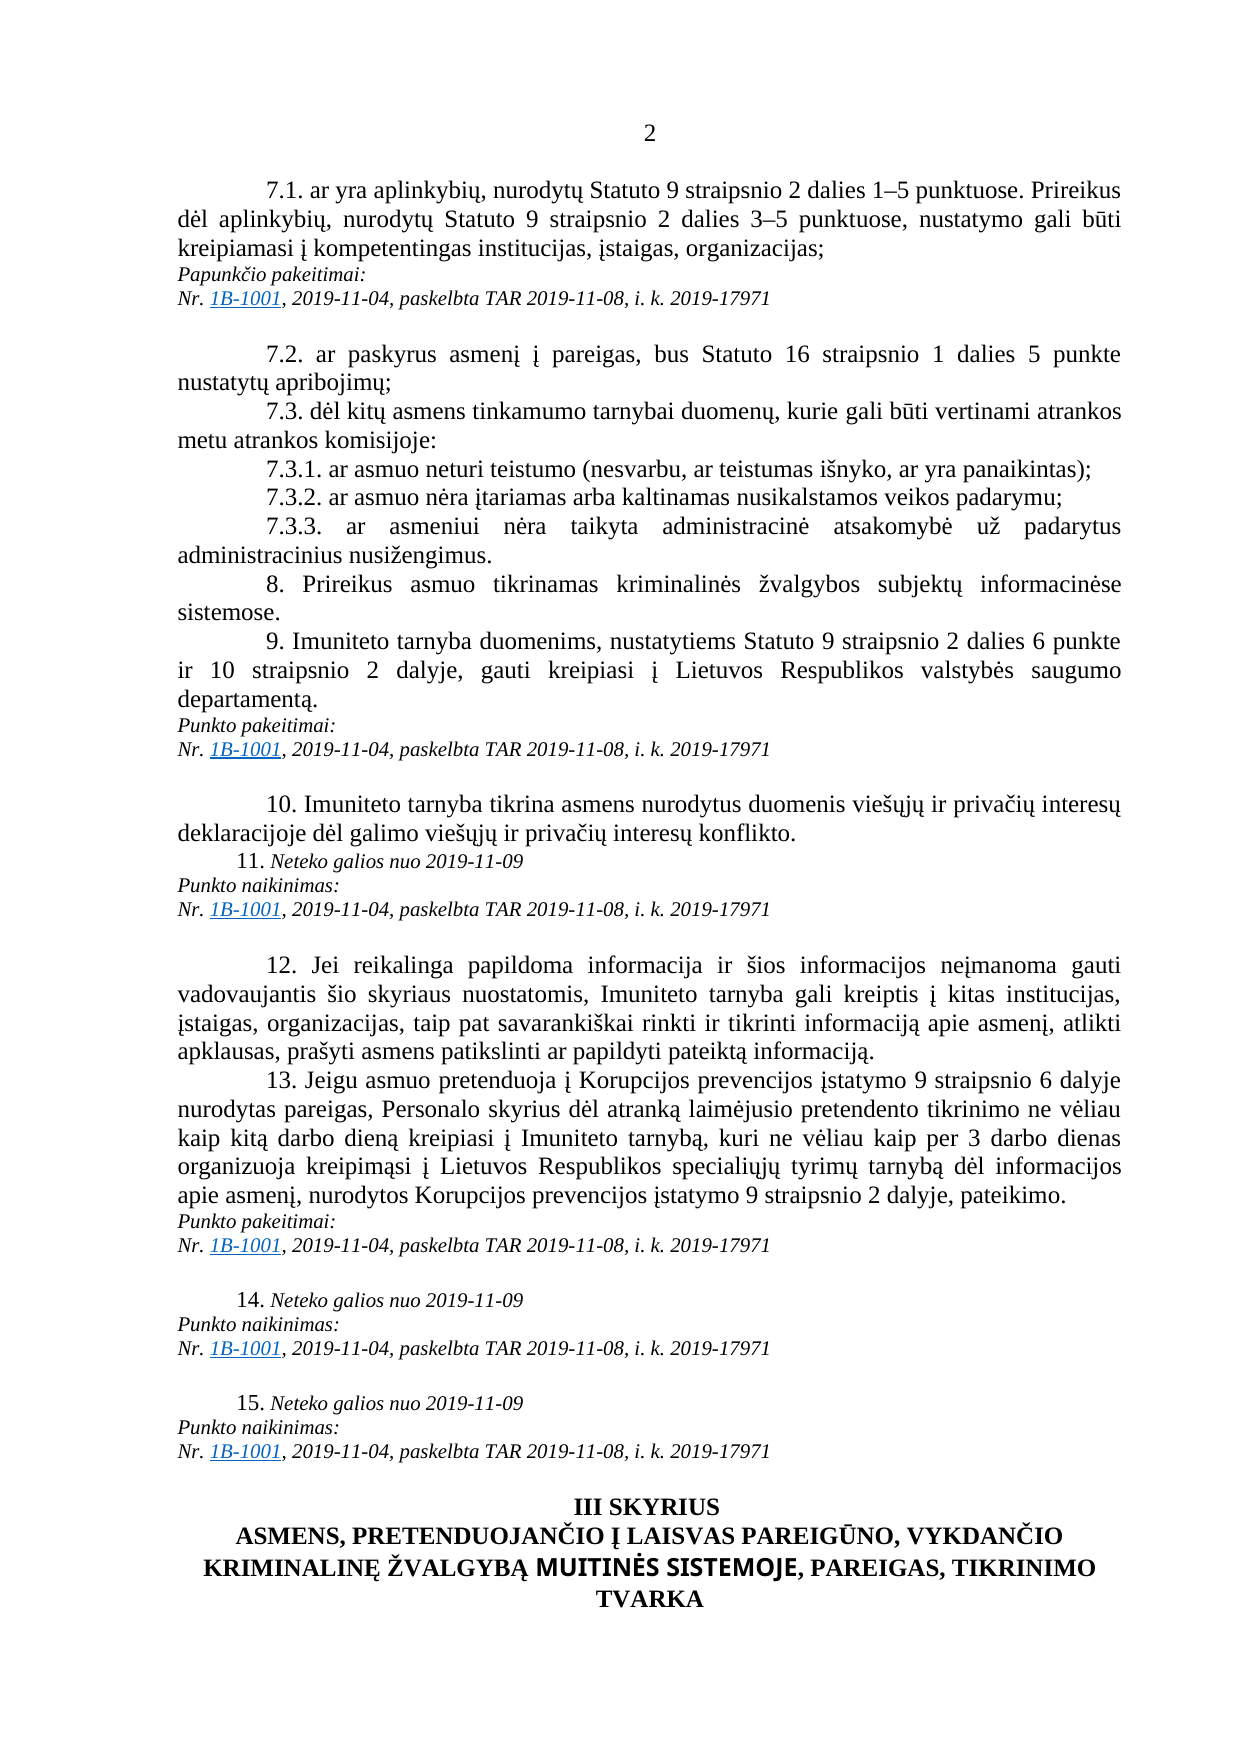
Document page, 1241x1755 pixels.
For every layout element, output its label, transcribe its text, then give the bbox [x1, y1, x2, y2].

text 7.2. ar paskyrus asmenį į pareigas, bus Statuto 16 straipsnio 1 dalies 5 punkte nustatytų apribojimų; [177, 339, 1122, 396]
text Nr. 1B-1001, 2019-11-04, paskelbta TAR 2019-11-08, i. k. 2019-17971 [177, 737, 1122, 761]
text Nr. 1B-1001, 2019-11-04, paskelbta TAR 2019-11-08, i. k. 2019-17971 [177, 286, 1122, 310]
text Punkto pakeitimai: [177, 1209, 1122, 1233]
text 7.3.2. ar asmuo nėra įtariamas arba kaltinamas nusikalstamos veikos padarymu; [177, 482, 1122, 511]
text 15. Neteko galios nuo 2019-11-09 [177, 1389, 1122, 1415]
text Nr. 1B-1001, 2019-11-04, paskelbta TAR 2019-11-08, i. k. 2019-17971 [177, 1233, 1122, 1257]
text Nr. 1B-1001, 2019-11-04, paskelbta TAR 2019-11-08, i. k. 2019-17971 [177, 1336, 1122, 1360]
text 8. Prireikus asmuo tikrinamas kriminalinės žvalgybos subjektų informacinėse sistemose. [177, 569, 1122, 626]
text Punkto naikinimas: [177, 873, 1122, 897]
text III SKYRIUS [177, 1492, 1122, 1521]
text 7.3.1. ar asmuo neturi teistumo (nesvarbu, ar teistumas išnyko, ar yra panaikintas); [177, 454, 1122, 482]
text 7.3.3. ar asmeniui nėra taikyta administracinė atsakomybė už padarytus administracinius nusižengimus. [177, 511, 1122, 569]
text 14. Neteko galios nuo 2019-11-09 [177, 1286, 1122, 1312]
text Punkto naikinimas: [177, 1415, 1122, 1439]
text Nr. 1B-1001, 2019-11-04, paskelbta TAR 2019-11-08, i. k. 2019-17971 [177, 897, 1122, 921]
text 7.3. dėl kitų asmens tinkamumo tarnybai duomenų, kurie gali būti vertinami atrankos metu atrankos komisijoje: [177, 396, 1122, 454]
text 12. Jei reikalinga papildoma informacija ir šios informacijos neįmanoma gauti vadovaujantis šio skyriaus nuostatomis, Imuniteto tarnyba gali kreiptis į kitas institucijas, įstaigas, organizacijas, taip pat savarankiškai rinkti ir tikrinti informaciją apie asmenį, atlikti apklausas, prašyti asmens patikslinti ar papildyti pateiktą informaciją. [177, 950, 1122, 1065]
text Punkto naikinimas: [177, 1312, 1122, 1336]
text Nr. 1B-1001, 2019-11-04, paskelbta TAR 2019-11-08, i. k. 2019-17971 [177, 1439, 1122, 1463]
text 9. Imuniteto tarnyba duomenims, nustatytiems Statuto 9 straipsnio 2 dalies 6 punkte ir 10 straipsnio 2 dalyje, gauti kreipiasi į Lietuvos Respublikos valstybės saugumo departamentą. [177, 626, 1122, 712]
text 7.1. ar yra aplinkybių, nurodytų Statuto 9 straipsnio 2 dalies 1–5 punktuose. Prireikus dėl aplinkybių, nurodytų Statuto 9 straipsnio 2 dalies 3–5 punktuose, nustatymo gali būti kreipiamasi į kompetentingas institucijas, įstaigas, organizacijas; [177, 176, 1122, 262]
text 13. Jeigu asmuo pretenduoja į Korupcijos prevencijos įstatymo 9 straipsnio 6 dalyje nurodytas pareigas, Personalo skyrius dėl atranką laimėjusio pretendento tikrinimo ne vėliau kaip kitą darbo dieną kreipiasi į Imuniteto tarnybą, kuri ne vėliau kaip per 3 darbo dienas organizuoja kreipimąsi į Lietuvos Respublikos specialiųjų tyrimų tarnybą dėl informacijos apie asmenį, nurodytos Korupcijos prevencijos įstatymo 9 straipsnio 2 dalyje, pateikimo. [177, 1065, 1122, 1209]
text Punkto pakeitimai: [177, 712, 1122, 737]
text ASMENS, PRETENDUOJANČIO Į LAISVAS PAREIGŪNO, VYKDANČIO KRIMINALINĘ ŽVALGYBĄ muitinės sistemoje, PAREIGAS, TIKRINIMO TVARKA [177, 1521, 1122, 1612]
text 10. Imuniteto tarnyba tikrina asmens nurodytus duomenis viešųjų ir privačių interesų deklaracijoje dėl galimo viešųjų ir privačių interesų konflikto. [177, 789, 1122, 847]
text 11. Neteko galios nuo 2019-11-09 [177, 847, 1122, 873]
text Papunkčio pakeitimai: [177, 262, 1122, 286]
